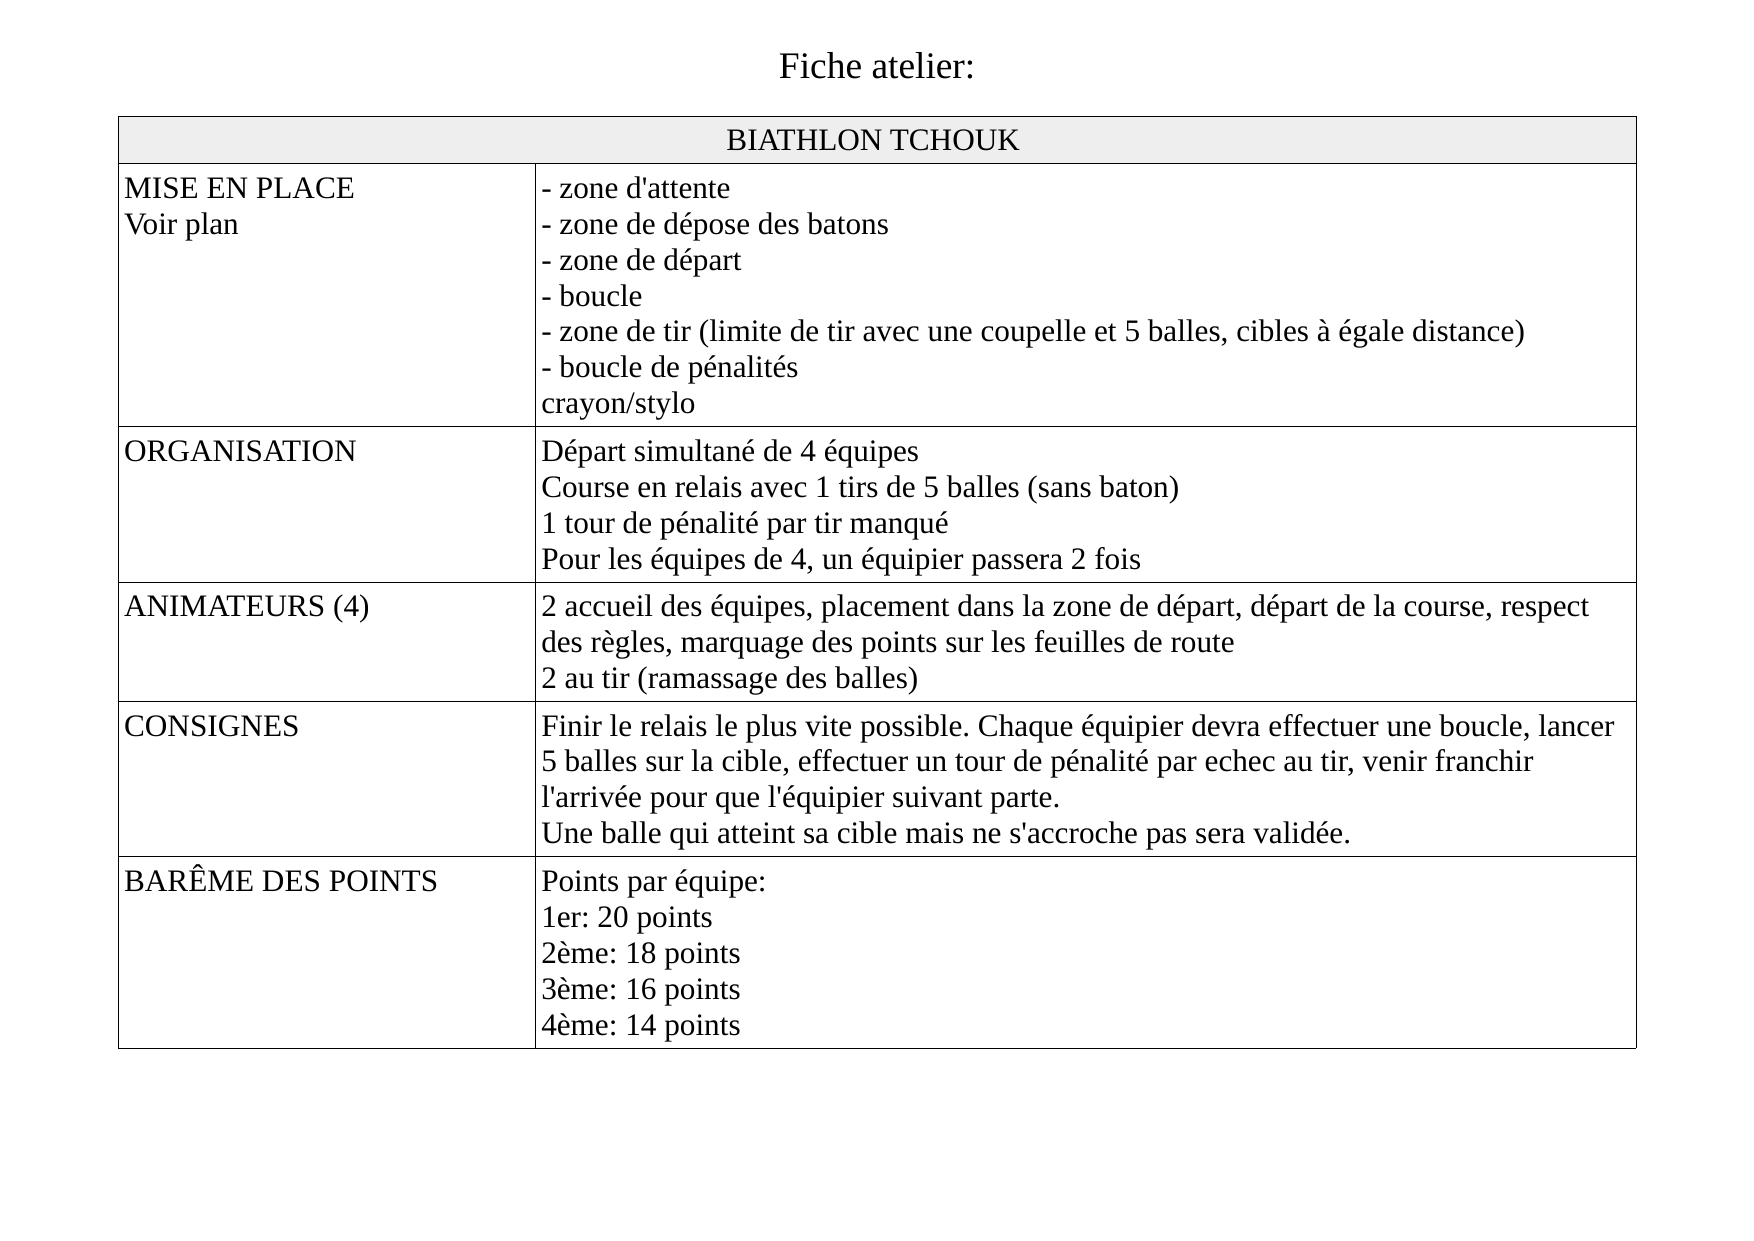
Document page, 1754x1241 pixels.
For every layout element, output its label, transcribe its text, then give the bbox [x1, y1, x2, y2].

table_cell - zone d'attente - zone de dépose des batons - zone de départ - boucle - zone de tir (limite de tir avec une coupelle et 5 balles, cibles à égale distance) - boucle de pénalités crayon/stylo [536, 164, 1636, 426]
table_cell Finir le relais le plus vite possible. Chaque équipier devra effectuer une boucle, lancer 5 balles sur la cible, effectuer un tour de pénalité par echec au tir, venir franchir l'arrivée pour que l'équipier suivant parte. Une balle qui atteint sa cible mais ne s'accroche pas sera validée. [536, 702, 1636, 856]
table_cell MISE EN PLACE Voir plan [119, 164, 535, 426]
table_cell CONSIGNES [119, 702, 535, 856]
table_cell Départ simultané de 4 équipes Course en relais avec 1 tirs de 5 balles (sans baton) 1 tour de pénalité par tir manqué Pour les équipes de 4, un équipier passera 2 fois [536, 427, 1636, 582]
table_cell ORGANISATION [119, 427, 535, 582]
table_header BIATHLON TCHOUK [119, 117, 1636, 163]
table_cell Points par équipe: 1er: 20 points 2ème: 18 points 3ème: 16 points 4ème: 14 points [536, 857, 1636, 1047]
text Fiche atelier: [118, 44, 1636, 87]
table_cell 2 accueil des équipes, placement dans la zone de départ, départ de la course, respect des règles, marquage des points sur les feuilles de route 2 au tir (ramassage des balles) [536, 583, 1636, 701]
table_cell ANIMATEURS (4) [119, 583, 535, 701]
table_cell BARÊME DES POINTS [119, 857, 535, 1047]
